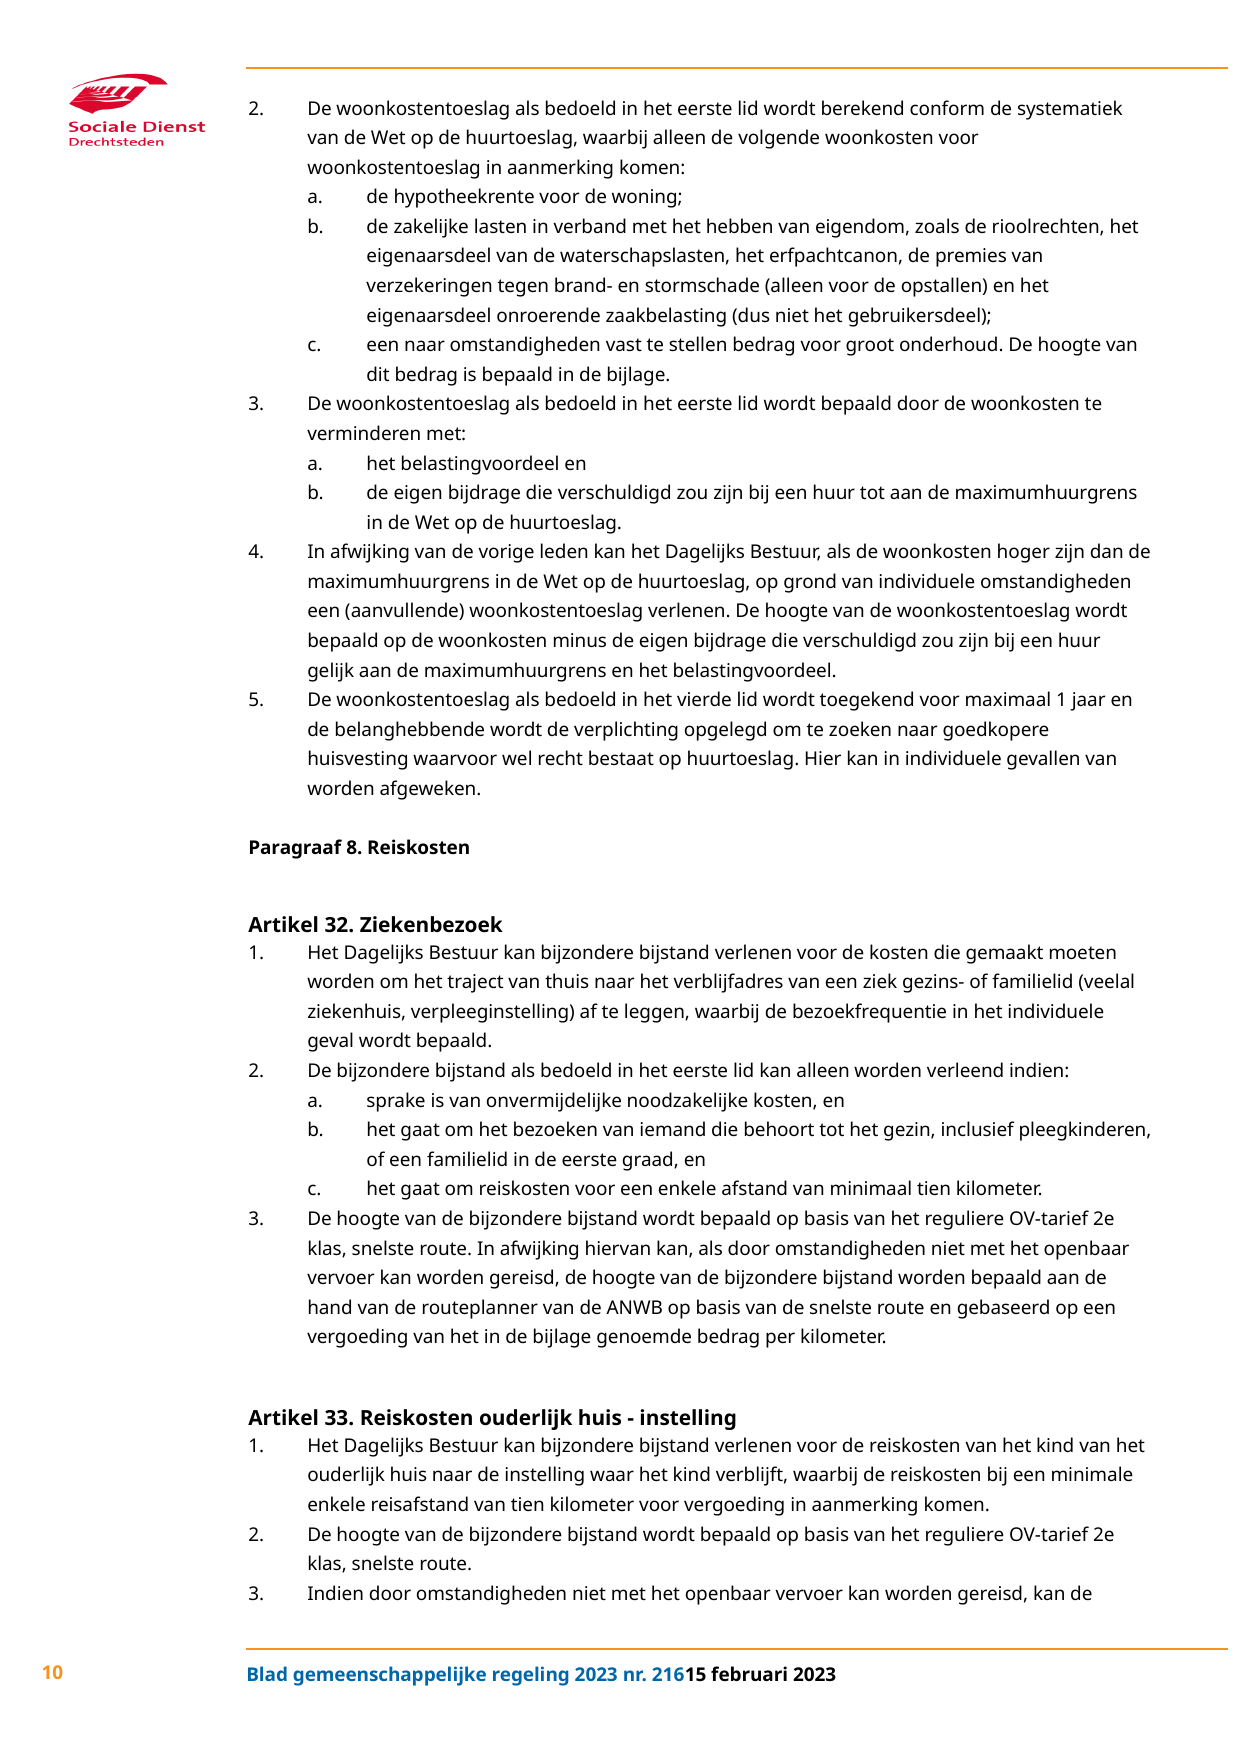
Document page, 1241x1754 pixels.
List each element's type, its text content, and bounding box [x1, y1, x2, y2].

text Artikel 33. Reiskosten ouderlijk huis - instelling [248, 1403, 1152, 1432]
list De hoogte van de bijzondere bijstand wordt bepaald op basis van het reguliere OV-tarief 2e klas, snelste route. [248, 1521, 1152, 1576]
text Artikel 32. Ziekenbezoek [248, 911, 1152, 939]
text Paragraaf 8. Reiskosten [248, 834, 1152, 860]
list de zakelijke lasten in verband met het hebben van eigendom, zoals de rioolrechten, het eigenaarsdeel van de waterschapslasten, het erfpachtcanon, de premies van verzekeringen tegen brand- en stormschade (alleen voor de opstallen) en het eigenaarsdeel onroerende zaakbelasting (dus niet het gebruikersdeel); [307, 213, 1152, 328]
list De hoogte van de bijzondere bijstand wordt bepaald op basis van het reguliere OV-tarief 2e klas, snelste route. In afwijking hiervan kan, als door omstandigheden niet met het openbaar vervoer kan worden gereisd, de hoogte van de bijzondere bijstand worden bepaald aan de hand van de routeplanner van de ANWB op basis van de snelste route en gebaseerd op een vergoeding van het in de bijlage genoemde bedrag per kilometer. [248, 1205, 1152, 1349]
list Het Dagelijks Bestuur kan bijzondere bijstand verlenen voor de kosten die gemaakt moeten worden om het traject van thuis naar het verblijfadres van een ziek gezins- of familielid (veelal ziekenhuis, verpleeginstelling) af te leggen, waarbij de bezoekfrequentie in het individuele geval wordt bepaald. [248, 939, 1152, 1053]
list een naar omstandigheden vast te stellen bedrag voor groot onderhoud. De hoogte van dit bedrag is bepaald in de bijlage. [307, 331, 1152, 387]
list de hypotheekrente voor de woning; [307, 183, 1152, 209]
list De bijzondere bijstand als bedoeld in het eerste lid kan alleen worden verleend indien: [248, 1057, 1152, 1083]
list het belastingvoordeel en [307, 450, 1152, 476]
list De woonkostentoeslag als bedoeld in het eerste lid wordt berekend conform de systematiek van de Wet op de huurtoeslag, waarbij alleen de volgende woonkosten voor woonkostentoeslag in aanmerking komen: [248, 95, 1152, 180]
list De woonkostentoeslag als bedoeld in het eerste lid wordt bepaald door de woonkosten te verminderen met: [248, 391, 1152, 446]
list Het Dagelijks Bestuur kan bijzondere bijstand verlenen voor de reiskosten van het kind van het ouderlijk huis naar de instelling waar het kind verblijft, waarbij de reiskosten bij een minimale enkele reisafstand van tien kilometer voor vergoeding in aanmerking komen. [248, 1432, 1152, 1517]
list sprake is van onvermijdelijke noodzakelijke kosten, en [307, 1087, 1152, 1113]
list In afwijking van de vorige leden kan het Dagelijks Bestuur, als de woonkosten hoger zijn dan de maximumhuurgrens in de Wet op de huurtoeslag, op grond van individuele omstandigheden een (aanvullende) woonkostentoeslag verlenen. De hoogte van de woonkostentoeslag wordt bepaald op de woonkosten minus de eigen bijdrage die verschuldigd zou zijn bij een huur gelijk aan de maximumhuurgrens en het belastingvoordeel. [248, 538, 1152, 683]
list De woonkostentoeslag als bedoeld in het vierde lid wordt toegekend voor maximaal 1 jaar en de belanghebbende wordt de verplichting opgelegd om te zoeken naar goedkopere huisvesting waarvoor wel recht bestaat op huurtoeslag. Hier kan in individuele gevallen van worden afgeweken. [248, 686, 1152, 801]
list Indien door omstandigheden niet met het openbaar vervoer kan worden gereisd, kan de [248, 1580, 1152, 1606]
picture [41, 47, 231, 172]
list de eigen bijdrage die verschuldigd zou zijn bij een huur tot aan de maximumhuurgrens in de Wet op de huurtoeslag. [307, 479, 1152, 535]
list het gaat om reiskosten voor een enkele afstand van minimaal tien kilometer. [307, 1176, 1152, 1201]
list het gaat om het bezoeken van iemand die behoort tot het gezin, inclusief pleegkinderen, of een familielid in de eerste graad, en [307, 1116, 1152, 1172]
